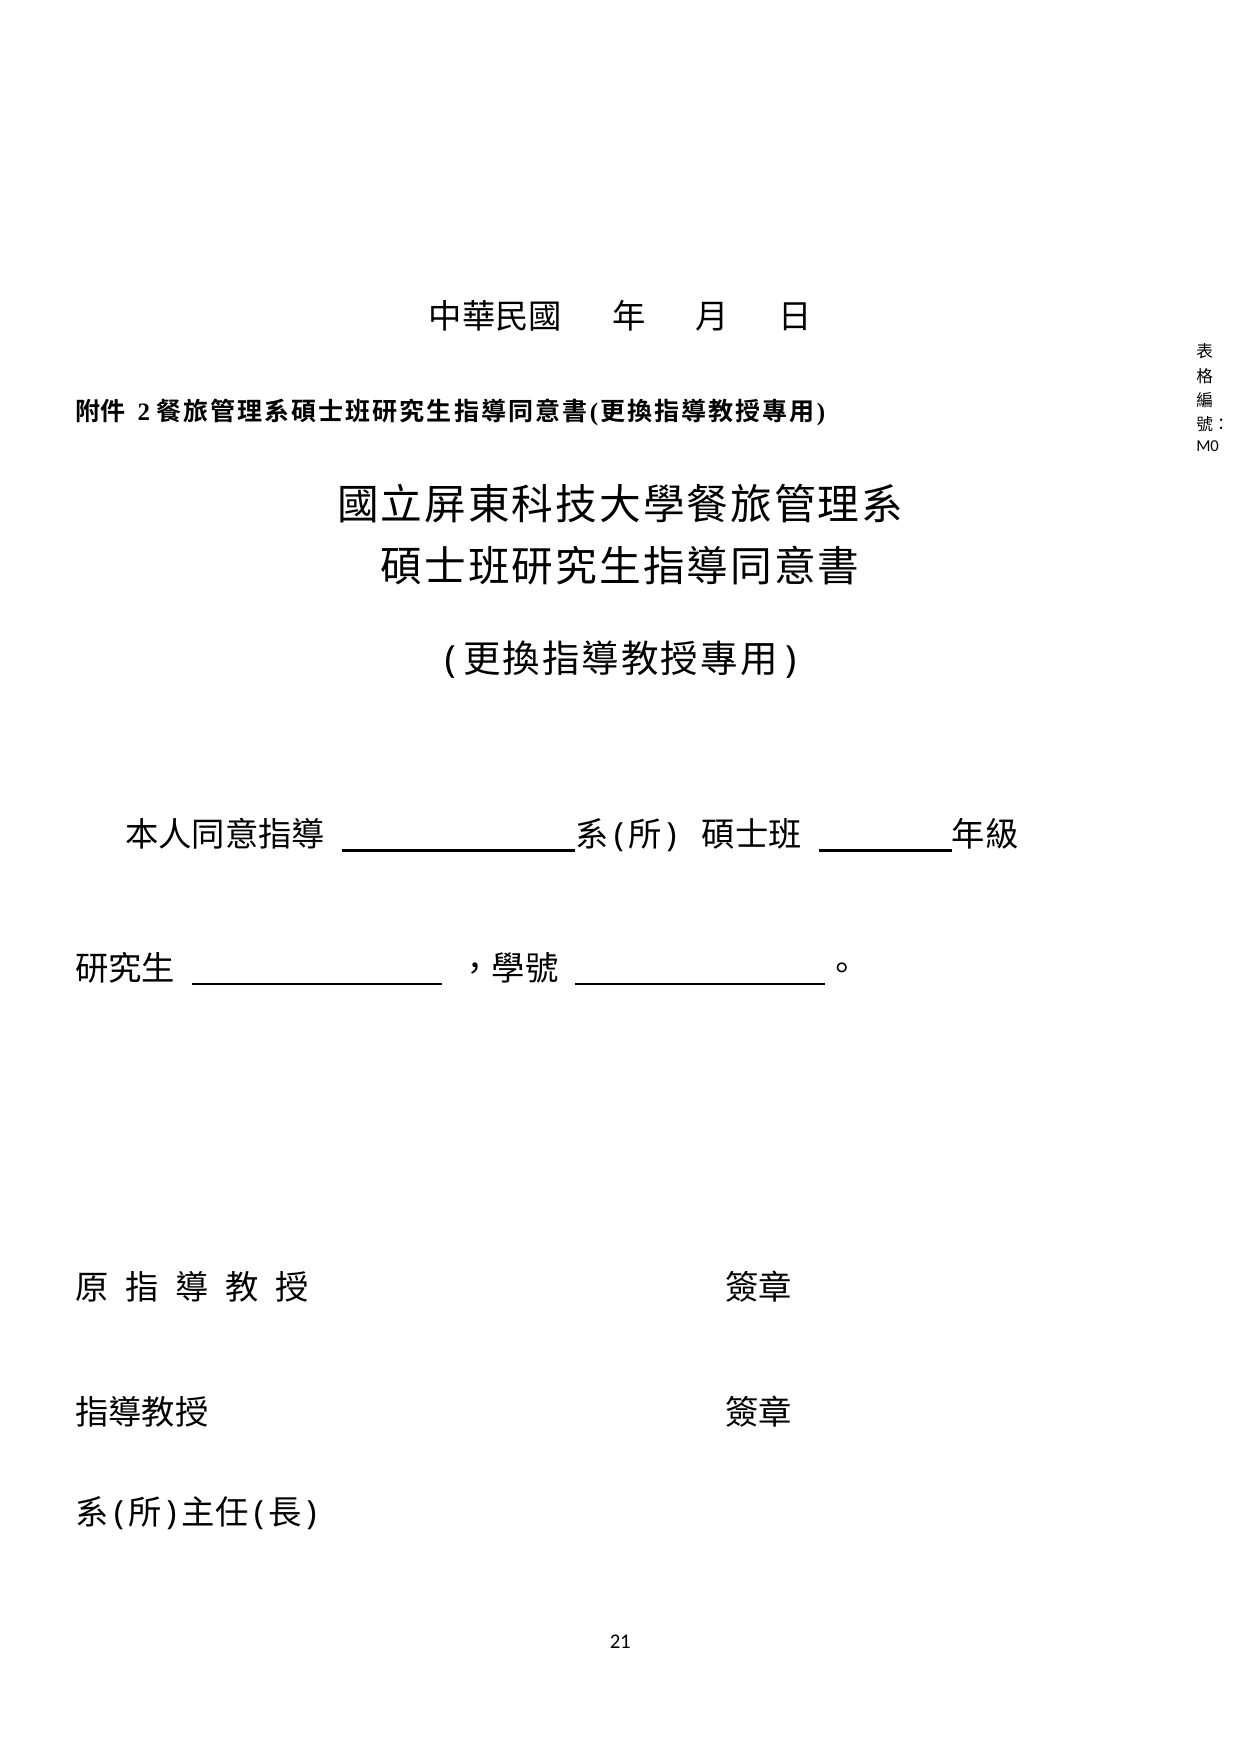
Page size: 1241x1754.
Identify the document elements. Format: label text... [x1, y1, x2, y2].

text 中華民國 年 月 日 [75, 272, 1165, 334]
text 中華民國 年 月 日 [1181, 331, 1240, 467]
text 本人同意指導 系(所) 碩士班 年級 [75, 808, 1165, 857]
text (更換指導教授專用) [75, 614, 1165, 677]
text 表格編號：M01 [1196, 338, 1225, 459]
text 碩士班研究生指導同意書 [75, 522, 1165, 584]
text 研究生 ，學號 。 [75, 924, 1165, 986]
text 系(所)主任(長) [75, 1468, 1165, 1531]
text 原 指 導 教 授 簽章 [75, 1243, 1165, 1306]
text 指導教授 簽章 [75, 1368, 1165, 1431]
text 國立屏東科技大學餐旅管理系 [75, 459, 1165, 522]
text 附件 2 餐旅管理系碩士班研究生指導同意書(更換指導教授專用) [75, 391, 899, 427]
